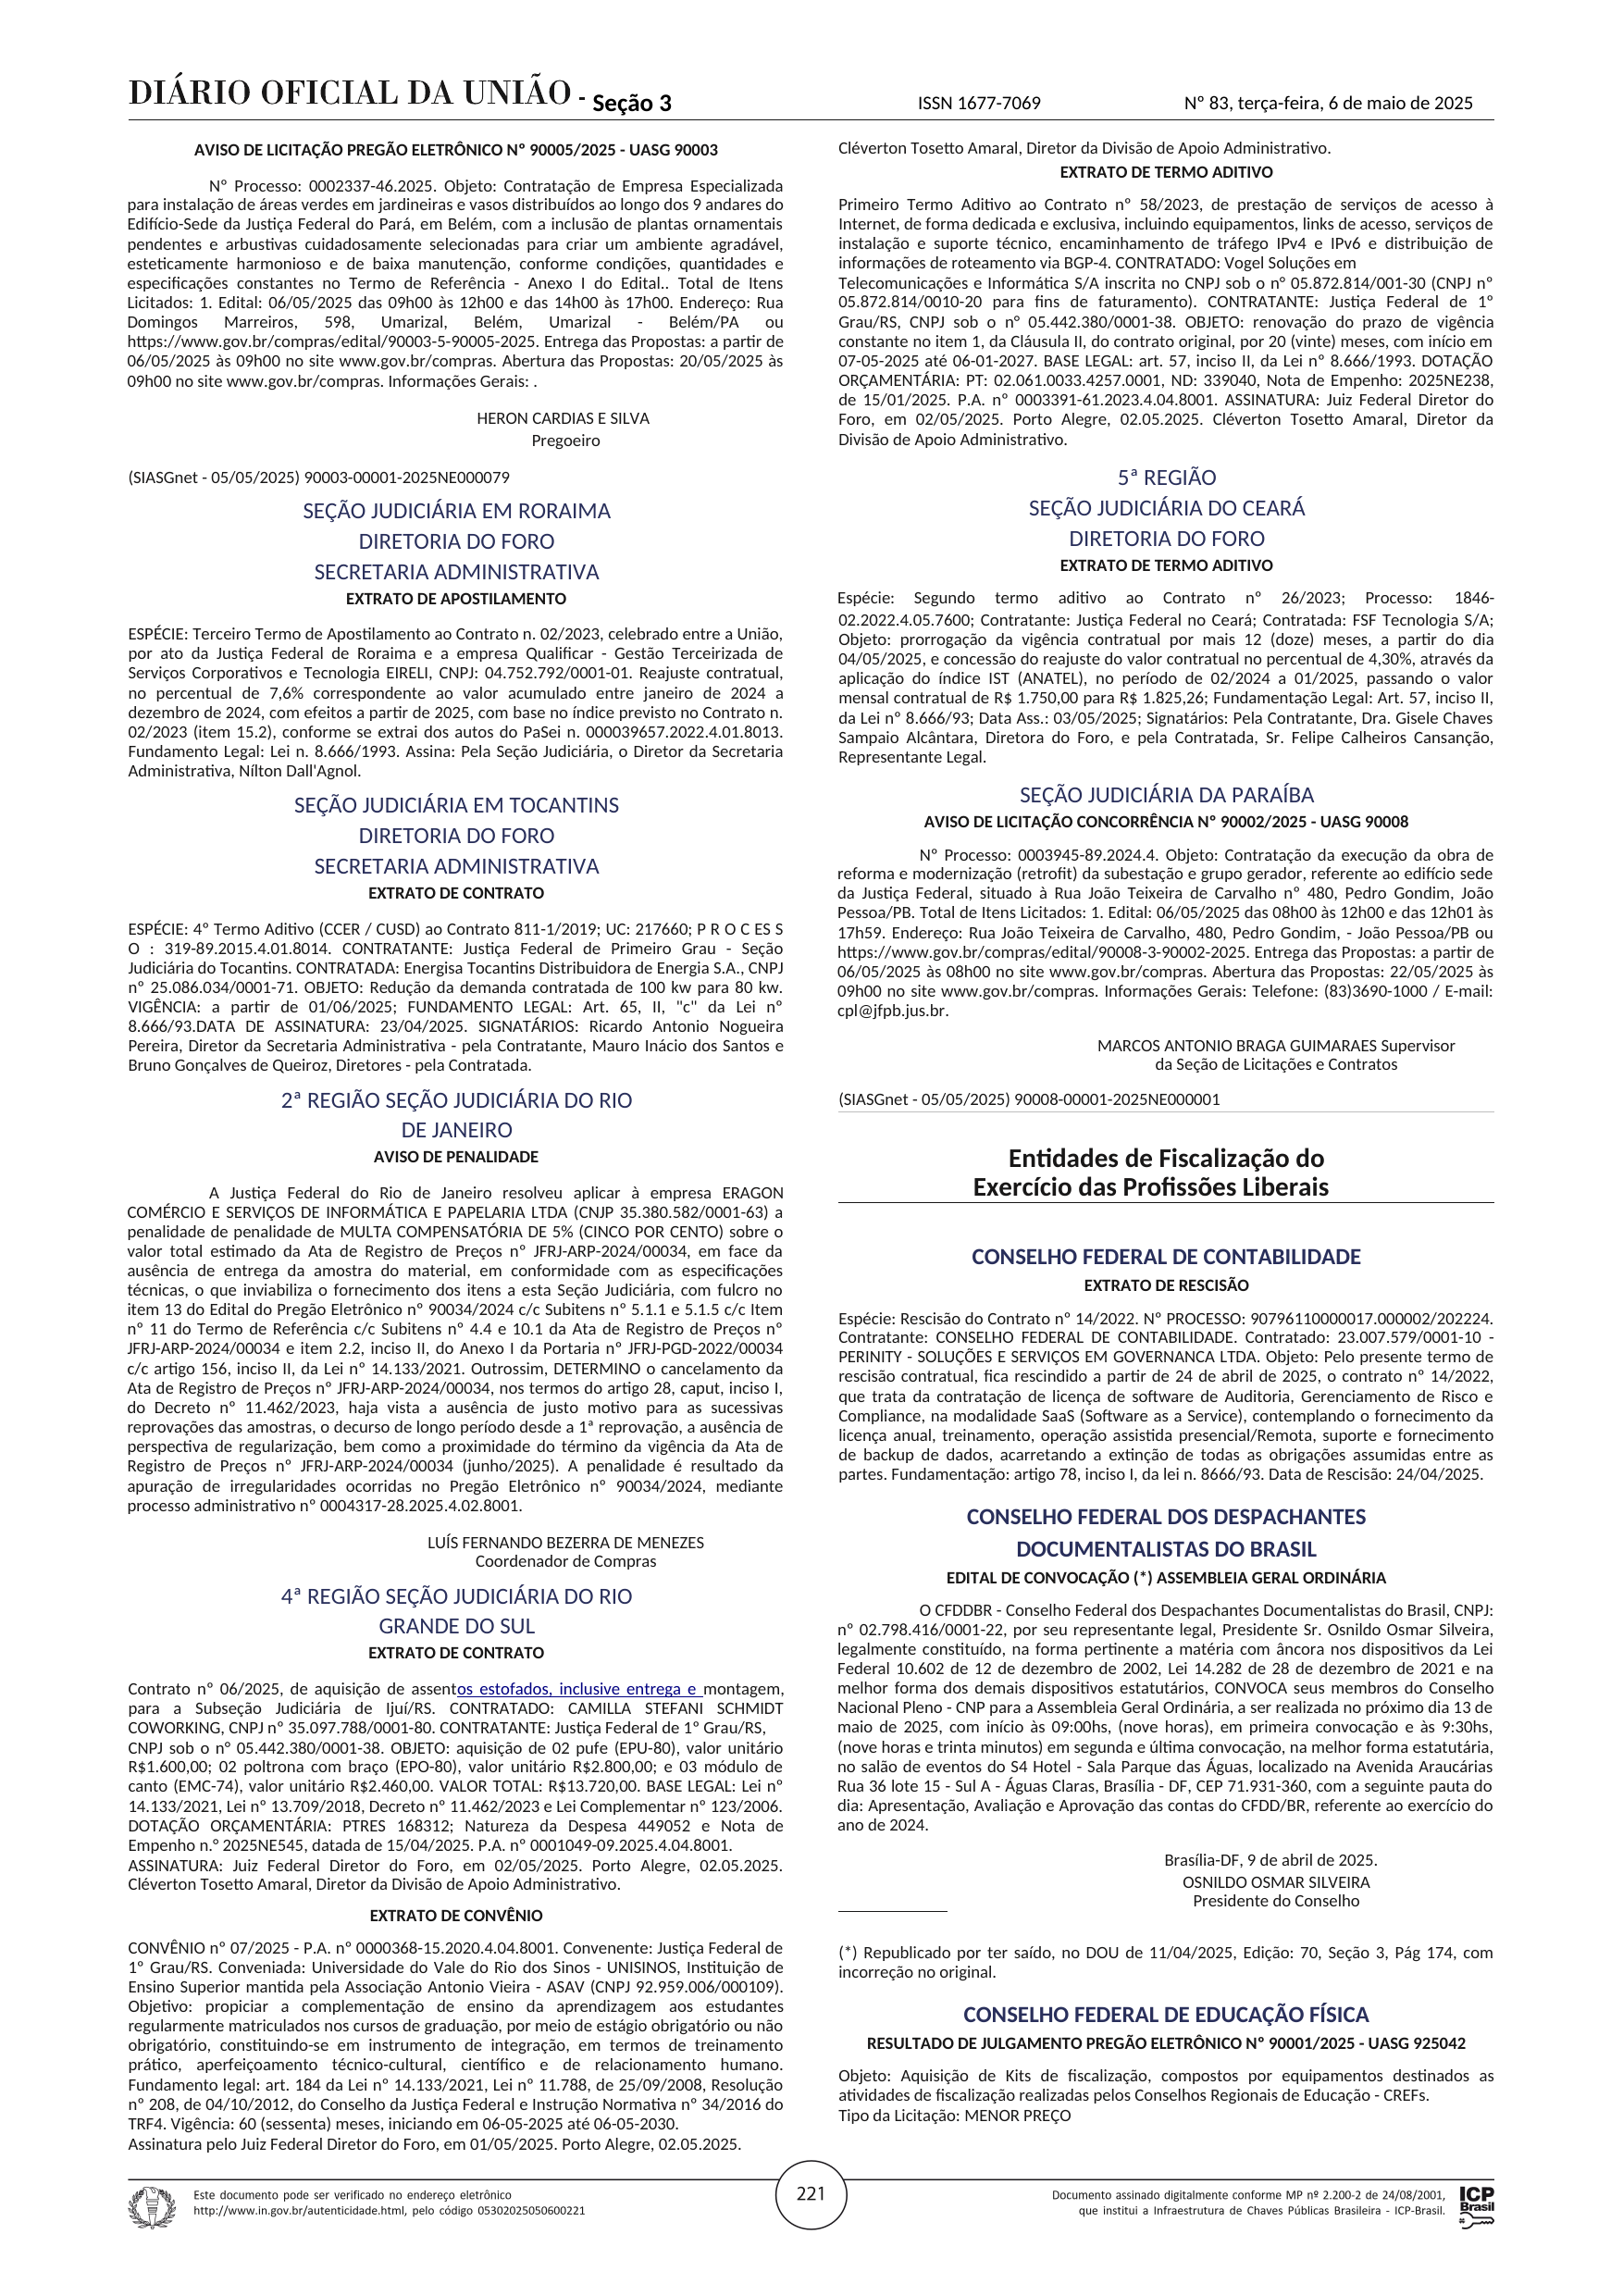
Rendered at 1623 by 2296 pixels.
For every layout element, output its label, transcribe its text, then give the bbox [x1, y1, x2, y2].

subtitle EXTRATO DE APOSTILAMENTO [129, 588, 784, 609]
text A Justiça Federal do Rio de Janeiro resolveu aplicar à empresa ERAGON COMÉRCIO E SERVIÇOS DE INFORMÁTICA E PAPELARIA LTDA (CNJP 35.380.582/0001-63) a penalidade de penalidade de MULTA COMPENSATÓRIA DE 5% (CINCO POR CENTO) sobre o valor total estimado da Ata de Registro de Preços nº JFRJ-ARP-2024/00034, em face da ausência de entrega da amostra do material, em conformidade com as especificações técnicas, o que inviabiliza o fornecimento dos itens a esta Seção Judiciária, com fulcro no item 13 do Edital do Pregão Eletrônico nº 90034/2024 c/c Subitens nº 5.1.1 e 5.1.5 c/c Item nº 11 do Termo de Referência c/c Subitens nº 4.4 e 10.1 da Ata de Registro de Preços nº JFRJ-ARP-2024/00034 e item 2.2, inciso II, do Anexo I da Portaria nº JFRJ-PGD-2022/00034 c/c artigo 156, inciso II, da Lei nº 14.133/2021. Outrossim, DETERMINO o cancelamento da Ata de Registro de Preços nº JFRJ-ARP-2024/00034, nos termos do artigo 28, caput, inciso I, do Decreto nº 11.462/2023, haja vista a ausência de justo motivo para as sucessivas reprovações das amostras, o decurso de longo período desde a 1ª reprovação, a ausência de perspectiva de regularização, bem como a proximidade do término da vigência da Ata de Registro de Preços nº JFRJ-ARP-2024/00034 (junho/2025). A penalidade é resultado da apuração de irregularidades ocorridas no Pregão Eletrônico nº 90034/2024, mediante processo administrativo nº 0004317-28.2025.4.02.8001. [127, 1183, 785, 1516]
text Espécie: Segundo termo aditivo ao Contrato nº 26/2023; Processo: 1846- [837, 589, 1494, 608]
text 02.2022.4.05.7600; Contratante: Justiça Federal no Ceará; Contratada: FSF Tecnologia S/A; Objeto: prorrogação da vigência contratual por mais 12 (doze) meses, a partir do dia 04/05/2025, e concessão do reajuste do valor contratual no percentual de 4,30%, através da aplicação do índice IST (ANATEL), no período de 02/2024 a 01/2025, passando o valor mensal contratual de R$ 1.750,00 para R$ 1.825,26; Fundamentação Legal: Art. 57, inciso II, da Lei nº 8.666/93; Data Ass.: 03/05/2025; Signatários: Pela Contratante, Dra. Gisele Chaves Sampaio Alcântara, Diretora do Foro, e pela Contratada, Sr. Felipe Calheiros Cansanção, Representante Legal. [838, 611, 1494, 767]
text CNPJ sob o n° 05.442.380/0001-38. OBJETO: aquisição de 02 pufe (EPU-80), valor unitário R$1.600,00; 02 poltrona com braço (EPO-80), valor unitário R$2.800,00; e 03 módulo de canto (EMC-74), valor unitário R$2.460,00. VALOR TOTAL: R$13.720,00. BASE LEGAL: Lei nº 14.133/2021, Lei nº 13.709/2018, Decreto nº 11.462/2023 e Lei Complementar nº 123/2006. DOTAÇÃO ORÇAMENTÁRIA: PTRES 168312; Natureza da Despesa 449052 e Nota de Empenho n.° 2025NE545, datada de 15/04/2025. P.A. nº 0001049-09.2025.4.04.8001. [128, 1738, 785, 1855]
subtitle AVISO DE LICITAÇÃO CONCORRÊNCIA Nº 90002/2025 - UASG 90008 [838, 811, 1494, 832]
text CONSELHO FEDERAL DE EDUCAÇÃO FÍSICA [838, 2000, 1494, 2029]
subtitle Entidades de Fiscalização do Exercício das Profissões Liberais [973, 1143, 1360, 1202]
subtitle RESULTADO DE JULGAMENTO PREGÃO ELETRÔNICO Nº 90001/2025 - UASG 925042 [838, 2032, 1494, 2054]
text CONVÊNIO nº 07/2025 - P.A. nº 0000368-15.2020.4.04.8001. Convenente: Justiça Federal de 1º Grau/RS. Conveniada: Universidade do Vale do Rio dos Sinos - UNISINOS, Instituição de Ensino Superior mantida pela Associação Antonio Vieira - ASAV (CNPJ 92.959.006/000109). Objetivo: propiciar a complementação de ensino da aprendizagem aos estudantes regularmente matriculados nos cursos de graduação, por meio de estágio obrigatório ou não obrigatório, constituindo-se em instrumento de integração, em termos de treinamento prático, aperfeiçoamento técnico-cultural, científico e de relacionamento humano. Fundamento legal: art. 184 da Lei nº 14.133/2021, Lei nº 11.788, de 25/09/2008, Resolução nº 208, de 04/10/2012, do Conselho da Justiça Federal e Instrução Normativa nº 34/2016 do TRF4. Vigência: 60 (sessenta) meses, iniciando em 06-05-2025 até 06-05-2030. [128, 1939, 785, 2134]
text O CFDDBR - Conselho Federal dos Despachantes Documentalistas do Brasil, CNPJ: nº 02.798.416/0001-22, por seu representante legal, Presidente Sr. Osnildo Osmar Silveira, legalmente constituído, na forma pertinente a matéria com âncora nos dispositivos da Lei Federal 10.602 de 12 de dezembro de 2002, Lei 14.282 de 28 de dezembro de 2021 e na melhor forma dos demais dispositivos estatutários, CONVOCA seus membros do Conselho Nacional Pleno - CNP para a Assembleia Geral Ordinária, a ser realizada no próximo dia 13 de maio de 2025, com início às 09:00hs, (nove horas), em primeira convocação e às 9:30hs, (nove horas e trinta minutos) em segunda e última convocação, na melhor forma estatutária, no salão de eventos do S4 Hotel - Sala Parque das Águas, localizado na Avenida Araucárias Rua 36 lote 15 - Sul A - Águas Claras, Brasília - DF, CEP 71.931-360, com a seguinte pauta do dia: Apresentação, Avaliação e Aprovação das contas do CFDD/BR, referente ao exercício do ano de 2024. [837, 1601, 1494, 1835]
text ESPÉCIE: 4º Termo Aditivo (CCER / CUSD) ao Contrato 811-1/2019; UC: 217660; P R O C ES S O : 319-89.2015.4.01.8014. CONTRATANTE: Justiça Federal de Primeiro Grau - Seção Judiciária do Tocantins. CONTRATADA: Energisa Tocantins Distribuidora de Energia S.A., CNPJ nº 25.086.034/0001-71. OBJETO: Redução da demanda contratada de 100 kw para 80 kw. VIGÊNCIA: a partir de 01/06/2025; FUNDAMENTO LEGAL: Art. 65, II, "c" da Lei nº 8.666/93.DATA DE ASSINATURA: 23/04/2025. SIGNATÁRIOS: Ricardo Antonio Nogueira Pereira, Diretor da Secretaria Administrativa - pela Contratante, Mauro Inácio dos Santos e Bruno Gonçalves de Queiroz, Diretores - pela Contratada. [128, 919, 785, 1075]
subtitle EXTRATO DE TERMO ADITIVO [838, 554, 1494, 576]
subtitle EXTRATO DE RESCISÃO [838, 1274, 1494, 1296]
text CONSELHO FEDERAL DOS DESPACHANTES [838, 1502, 1494, 1530]
text Cléverton Tosetto Amaral, Diretor da Divisão de Apoio Administrativo. [838, 139, 1494, 158]
text OSNILDO OSMAR SILVEIRA Presidente do Conselho [1144, 1872, 1409, 1911]
text ASSINATURA: Juiz Federal Diretor do Foro, em 02/05/2025. Porto Alegre, 02.05.2025. Cléverton Tosetto Amaral, Diretor da Divisão de Apoio Administrativo. [128, 1855, 785, 1894]
text DOCUMENTALISTAS DO BRASIL [838, 1534, 1494, 1562]
text DIRETORIA DO FORO [951, 524, 1382, 552]
text Espécie: Rescisão do Contrato nº 14/2022. Nº PROCESSO: 90796110000017.000002/202224. Contratante: CONSELHO FEDERAL DE CONTABILIDADE. Contratado: 23.007.579/0001-10 - PERINITY - SOLUÇÕES E SERVIÇOS EM GOVERNANCA LTDA. Objeto: Pelo presente termo de rescisão contratual, fica rescindido a partir de 24 de abril de 2025, o contrato nº 14/2022, que trata da contratação de licença de software de Auditoria, Gerenciamento de Risco e Compliance, na modalidade SaaS (Software as a Service), contemplando o fornecimento da licença anual, treinamento, operação assistida presencial/Remota, suporte e fornecimento de backup de dados, acarretando a extinção de todas as obrigações assumidas entre as partes. Fundamentação: artigo 78, inciso I, da lei n. 8666/93. Data de Rescisão: 24/04/2025. [838, 1309, 1494, 1484]
text Telecomunicações e Informática S/A inscrita no CNPJ sob o n° 05.872.814/001-30 (CNPJ nº 05.872.814/0010-20 para fins de faturamento). CONTRATANTE: Justiça Federal de 1º Grau/RS, CNPJ sob o n° 05.442.380/0001-38. OBJETO: renovação do prazo de vigência constante no item 1, da Cláusula II, do contrato original, por 20 (vinte) meses, com início em 07-05-2025 até 06-01-2027. BASE LEGAL: art. 57, inciso II, da Lei nº 8.666/1993. DOTAÇÃO ORÇAMENTÁRIA: PT: 02.061.0033.4257.0001, ND: 339040, Nota de Empenho: 2025NE238, de 15/01/2025. P.A. nº 0003391-61.2023.4.04.8001. ASSINATURA: Juiz Federal Diretor do Foro, em 02/05/2025. Porto Alegre, 02.05.2025. Cléverton Tosetto Amaral, Diretor da Divisão de Apoio Administrativo. [838, 273, 1494, 450]
text Pregoeiro [386, 431, 746, 450]
text MARCOS ANTONIO BRAGA GUIMARAES Supervisor da Seção de Licitações e Contratos [1096, 1036, 1456, 1074]
subtitle EXTRATO DE CONTRATO [129, 882, 784, 903]
text HERON CARDIAS E SILVA [477, 409, 785, 428]
text Primeiro Termo Aditivo ao Contrato nº 58/2023, de prestação de serviços de acesso à Internet, de forma dedicada e exclusiva, incluindo equipamentos, links de acesso, serviços de instalação e suporte técnico, encaminhamento de tráfego IPv4 e IPv6 e distribuição de informações de roteamento via BGP-4. CONTRATADO: Vogel Soluções em [838, 195, 1494, 273]
text Brasília-DF, 9 de abril de 2025. [1164, 1850, 1494, 1870]
subtitle EXTRATO DE CONTRATO [129, 1643, 784, 1664]
text SEÇÃO JUDICIÁRIA DO CEARÁ [951, 493, 1382, 521]
subtitle AVISO DE PENALIDADE [129, 1146, 784, 1167]
subtitle EDITAL DE CONVOCAÇÃO (*) ASSEMBLEIA GERAL ORDINÁRIA [838, 1567, 1494, 1588]
subtitle AVISO DE LICITAÇÃO PREGÃO ELETRÔNICO Nº 90005/2025 - UASG 90003 [129, 139, 784, 160]
text LUÍS FERNANDO BEZERRA DE MENEZES Coordenador de Compras [386, 1533, 746, 1571]
text 5ª REGIÃO [951, 463, 1382, 490]
subtitle EXTRATO DE CONVÊNIO [129, 1905, 784, 1926]
text Nº Processo: 0002337-46.2025. Objeto: Contratação de Empresa Especializada para instalação de áreas verdes em jardineiras e vasos distribuídos ao longo dos 9 andares do Edifício-Sede da Justiça Federal do Pará, em Belém, com a inclusão de plantas ornamentais pendentes e arbustivas cuidadosamente selecionadas para criar um ambiente agradável, esteticamente harmonioso e de baixa manutenção, conforme condições, quantidades e especificações constantes no Termo de Referência - Anexo I do Edital.. Total de Itens Licitados: 1. Edital: 06/05/2025 das 09h00 às 12h00 e das 14h00 às 17h00. Endereço: Rua Domingos Marreiros, 598, Umarizal, Belém, Umarizal - Belém/PA ou https://www.gov.br/compras/edital/90003-5-90005-2025. Entrega das Propostas: a partir de 06/05/2025 às 09h00 no site www.gov.br/compras. Abertura das Propostas: 20/05/2025 às 09h00 no site www.gov.br/compras. Informações Gerais: . [127, 176, 785, 391]
text 4ª REGIÃO SEÇÃO JUDICIÁRIA DO RIO GRANDE DO SUL [242, 1582, 673, 1640]
text (*) Republicado por ter saído, no DOU de 11/04/2025, Edição: 70, Seção 3, Pág 174, com incorreção no original. [838, 1943, 1494, 1982]
text Assinatura pelo Juiz Federal Diretor do Foro, em 01/05/2025. Porto Alegre, 02.05.2025. [128, 2134, 785, 2153]
text Tipo da Licitação: MENOR PREÇO [838, 2105, 1494, 2125]
text CONSELHO FEDERAL DE CONTABILIDADE [838, 1242, 1494, 1271]
text (SIASGnet - 05/05/2025) 90008-00001-2025NE000001 [838, 1090, 1494, 1110]
text DIRETORIA DO FORO SECRETARIA ADMINISTRATIVA [299, 527, 614, 585]
text Objeto: Aquisição de Kits de fiscalização, compostos por equipamentos destinados as atividades de fiscalização realizadas pelos Conselhos Regionais de Educação - CREFs. [838, 2066, 1494, 2105]
subtitle EXTRATO DE TERMO ADITIVO [838, 161, 1494, 182]
text ESPÉCIE: Terceiro Termo de Apostilamento ao Contrato n. 02/2023, celebrado entre a União, por ato da Justiça Federal de Roraima e a empresa Qualificar - Gestão Terceirizada de Serviços Corporativos e Tecnologia EIRELI, CNPJ: 04.752.792/0001-01. Reajuste contratual, no percentual de 7,6% correspondente ao valor acumulado entre janeiro de 2024 a dezembro de 2024, com efeitos a partir de 2025, com base no índice previsto no Contrato n. 02/2023 (item 15.2), conforme se extrai dos autos do PaSei n. 000039657.2022.4.01.8013. Fundamento Legal: Lei n. 8.666/1993. Assina: Pela Seção Judiciária, o Diretor da Secretaria Administrativa, Nílton Dall'Agnol. [128, 625, 785, 781]
text SEÇÃO JUDICIÁRIA EM TOCANTINS [242, 790, 672, 819]
text Contrato nº 06/2025, de aquisição de assentos estofados, inclusive entrega e montagem, para a Subseção Judiciária de Ijuí/RS. CONTRATADO: CAMILLA STEFANI SCHMIDT COWORKING, CNPJ nº 35.097.788/0001-80. CONTRATANTE: Justiça Federal de 1º Grau/RS, [128, 1679, 785, 1738]
text SEÇÃO JUDICIÁRIA EM RORAIMA [242, 496, 672, 525]
text (SIASGnet - 05/05/2025) 90003-00001-2025NE000079 [128, 467, 785, 487]
text Nº Processo: 0003945-89.2024.4. Objeto: Contratação da execução da obra de reforma e modernização (retrofit) da subestação e grupo gerador, referente ao edifício sede da Justiça Federal, situado à Rua João Teixeira de Carvalho nº 480, Pedro Gondim, João Pessoa/PB. Total de Itens Licitados: 1. Edital: 06/05/2025 das 08h00 às 12h00 e das 12h01 às 17h59. Endereço: Rua João Teixeira de Carvalho, 480, Pedro Gondim, - João Pessoa/PB ou https://www.gov.br/compras/edital/90008-3-90002-2025. Entrega das Propostas: a partir de 06/05/2025 às 08h00 no site www.gov.br/compras. Abertura das Propostas: 22/05/2025 às 09h00 no site www.gov.br/compras. Informações Gerais: Telefone: (83)3690-1000 / E-mail: cpl@jfpb.jus.br. [837, 845, 1494, 1021]
text DIRETORIA DO FORO SECRETARIA ADMINISTRATIVA [299, 822, 614, 880]
text 2ª REGIÃO SEÇÃO JUDICIÁRIA DO RIO DE JANEIRO [267, 1086, 647, 1144]
text SEÇÃO JUDICIÁRIA DA PARAÍBA [951, 780, 1382, 809]
